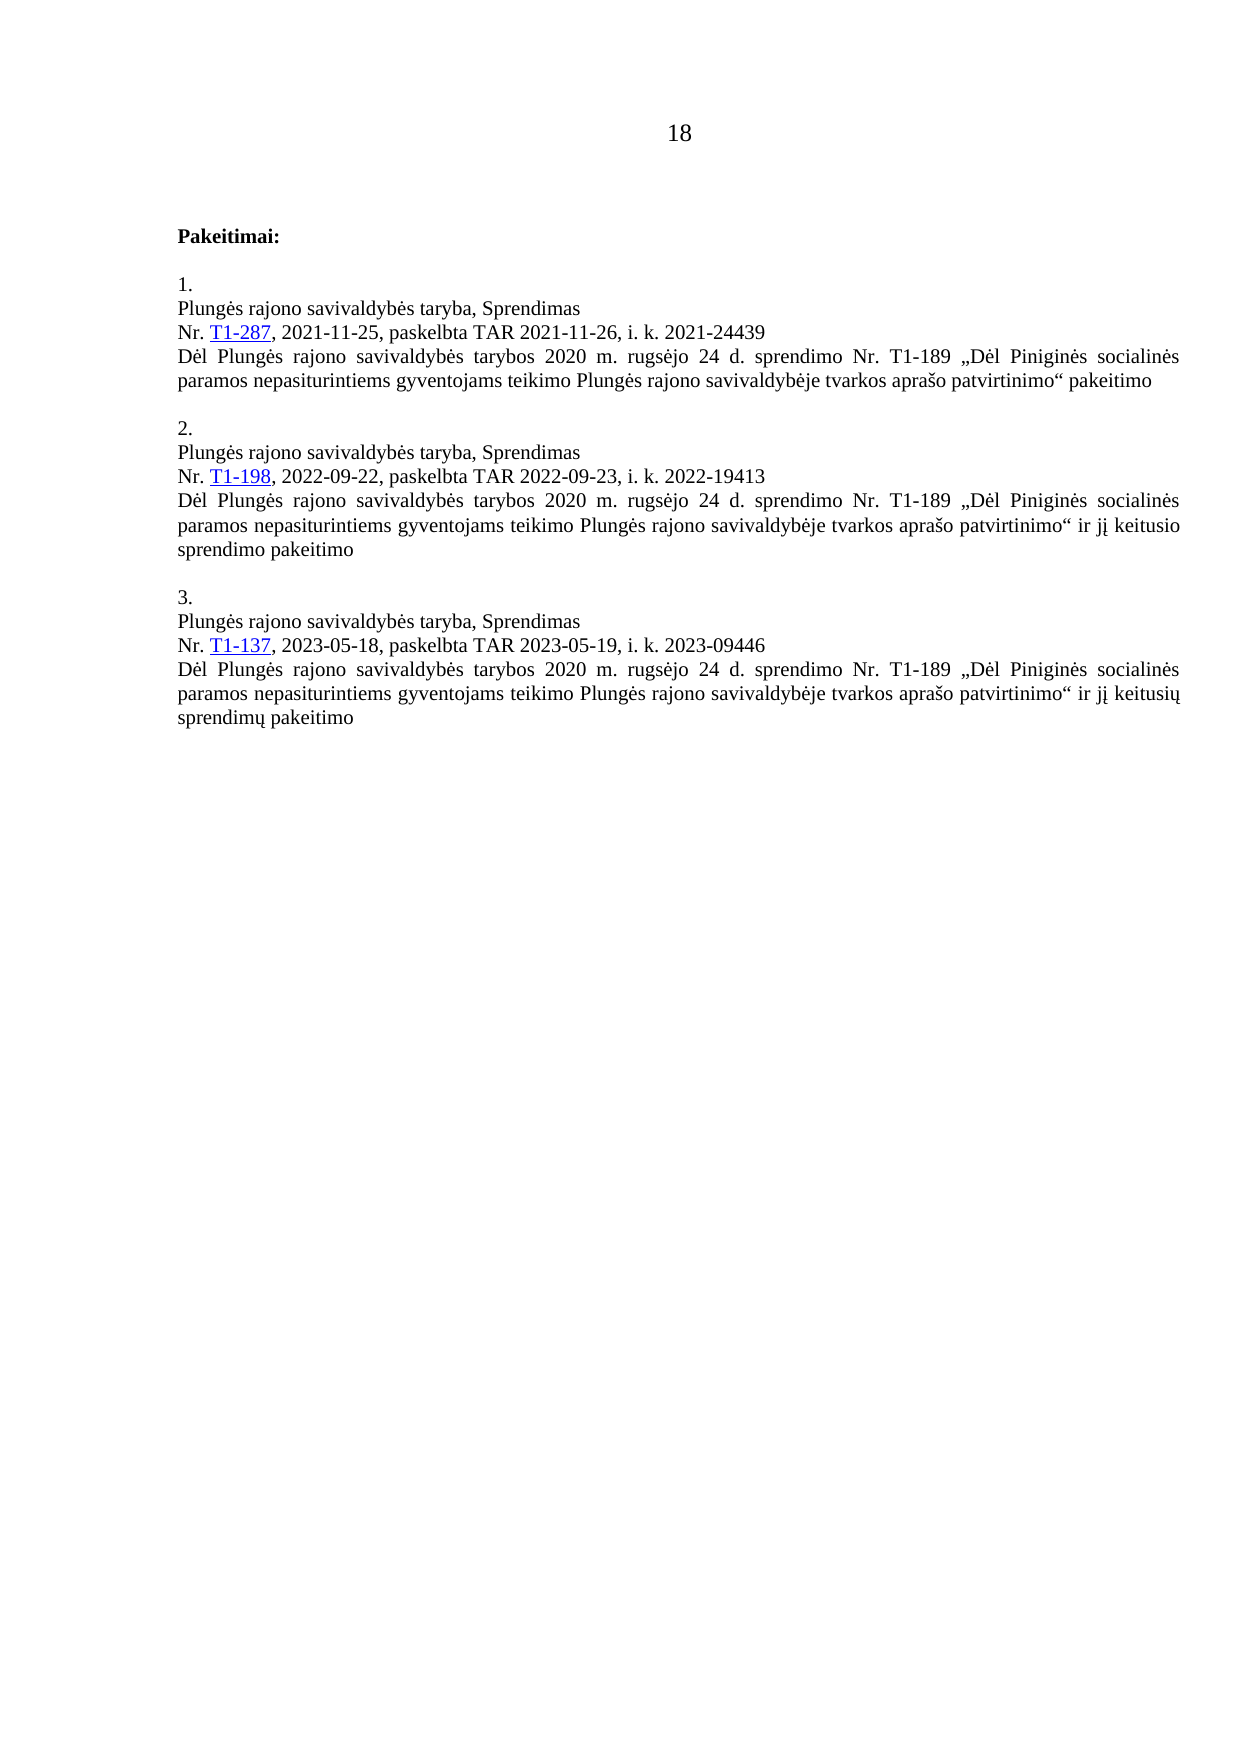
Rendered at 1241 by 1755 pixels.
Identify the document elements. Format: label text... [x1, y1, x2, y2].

text 1. [177, 272, 1181, 296]
text Dėl Plungės rajono savivaldybės tarybos 2020 m. rugsėjo 24 d. sprendimo Nr. T1-189 „Dėl Piniginės socialinės paramos nepasiturintiems gyventojams teikimo Plungės rajono savivaldybėje tvarkos aprašo patvirtinimo“ ir jį keitusių sprendimų pakeitimo [177, 657, 1181, 729]
text Nr. T1-287, 2021-11-25, paskelbta TAR 2021-11-26, i. k. 2021-24439 [177, 320, 1181, 344]
text Plungės rajono savivaldybės taryba, Sprendimas [177, 296, 1181, 320]
text Dėl Plungės rajono savivaldybės tarybos 2020 m. rugsėjo 24 d. sprendimo Nr. T1-189 „Dėl Piniginės socialinės paramos nepasiturintiems gyventojams teikimo Plungės rajono savivaldybėje tvarkos aprašo patvirtinimo“ pakeitimo [177, 344, 1181, 392]
text Plungės rajono savivaldybės taryba, Sprendimas [177, 609, 1181, 633]
text Plungės rajono savivaldybės taryba, Sprendimas [177, 440, 1181, 464]
text Nr. T1-137, 2023-05-18, paskelbta TAR 2023-05-19, i. k. 2023-09446 [177, 633, 1181, 657]
text Pakeitimai: [177, 224, 1181, 248]
text Nr. T1-198, 2022-09-22, paskelbta TAR 2022-09-23, i. k. 2022-19413 [177, 464, 1181, 488]
text 2. [177, 416, 1181, 440]
text Dėl Plungės rajono savivaldybės tarybos 2020 m. rugsėjo 24 d. sprendimo Nr. T1-189 „Dėl Piniginės socialinės paramos nepasiturintiems gyventojams teikimo Plungės rajono savivaldybėje tvarkos aprašo patvirtinimo“ ir jį keitusio sprendimo pakeitimo [177, 488, 1181, 561]
text 3. [177, 585, 1181, 609]
